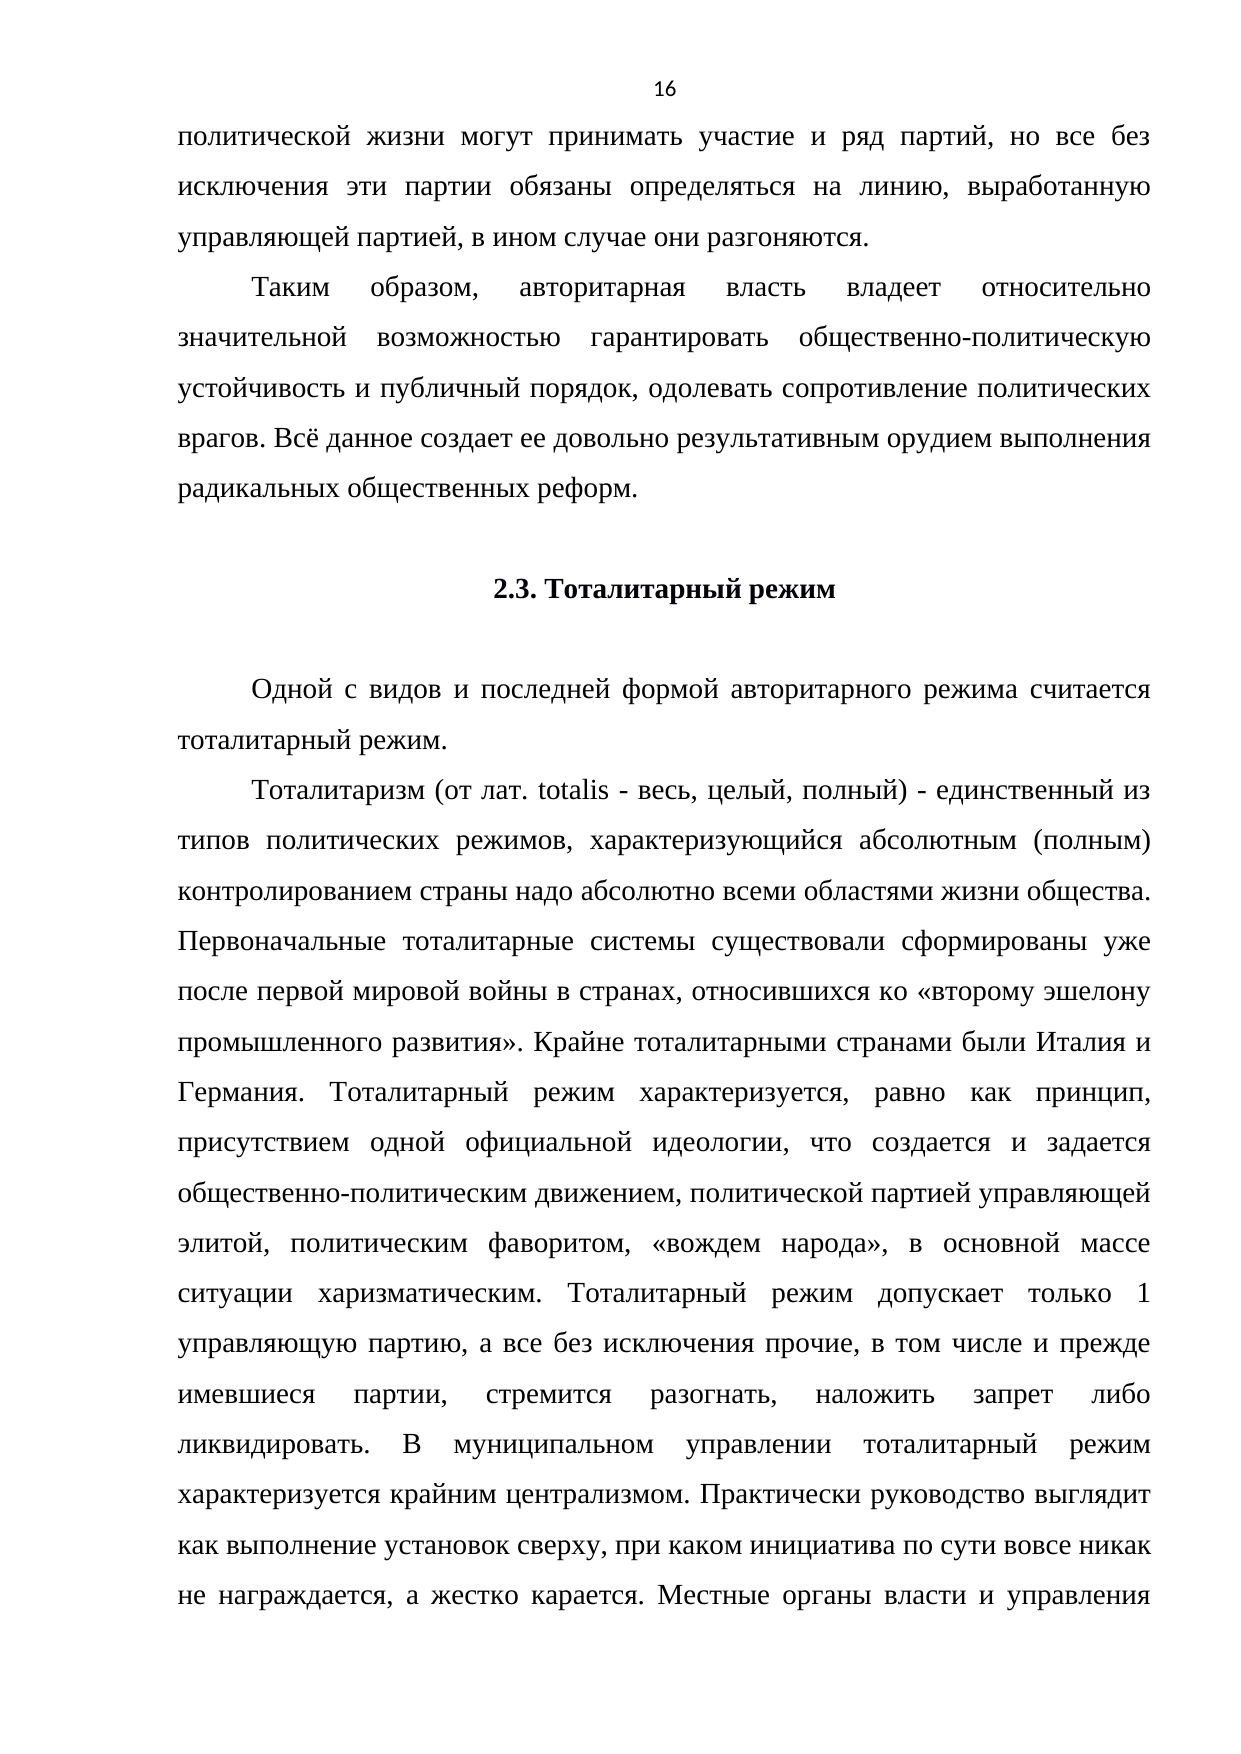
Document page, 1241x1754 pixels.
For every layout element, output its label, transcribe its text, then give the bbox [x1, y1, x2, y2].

text Таким образом, авторитарная власть владеет относительно значительной возможностью гарантировать общественно-политическую устойчивость и публичный порядок, одолевать сопротивление политических врагов. Всё данное создает ее довольно результативным орудием выполнения радикальных общественных реформ. [177, 269, 1152, 504]
text Одной с видов и последней формой авторитарного режима считается тоталитарный режим. [177, 672, 1152, 755]
text политической жизни могут принимать участие и ряд партий, но все без исключения эти партии обязаны определяться на линию, выработанную управляющей партией, в ином случае они разгоняются. [177, 118, 1152, 252]
subtitle 2.3. Тоталитарный режим [177, 571, 1152, 604]
text Тоталитаризм (от лат. totalis - весь, целый, полный) - единственный из типов политических режимов, характеризующийся абсолютным (полным) контролированием страны надо абсолютно всеми областями жизни общества. Первоначальные тоталитарные системы существовали сформированы уже после первой мировой войны в странах, относившихся ко «второму эшелону промышленного развития». Крайне тоталитарными странами были Италия и Германия. Тоталитарный режим характеризуется, равно как принцип, присутствием одной официальной идеологии, что создается и задается общественно-политическим движением, политической партией управляющей элитой, политическим фаворитом, «вождем народа», в основной массе ситуации харизматическим. Тоталитарный режим допускает только 1 управляющую партию, а все без исключения прочие, в том числе и прежде имевшиеся партии, стремится разогнать, наложить запрет либо ликвидировать. В муниципальном управлении тоталитарный режим характеризуется крайним централизмом. Практически руководство выглядит как выполнение установок сверху, при каком инициатива по сути вовсе никак не награждается, а жестко карается. Местные органы власти и управления [177, 772, 1152, 1611]
